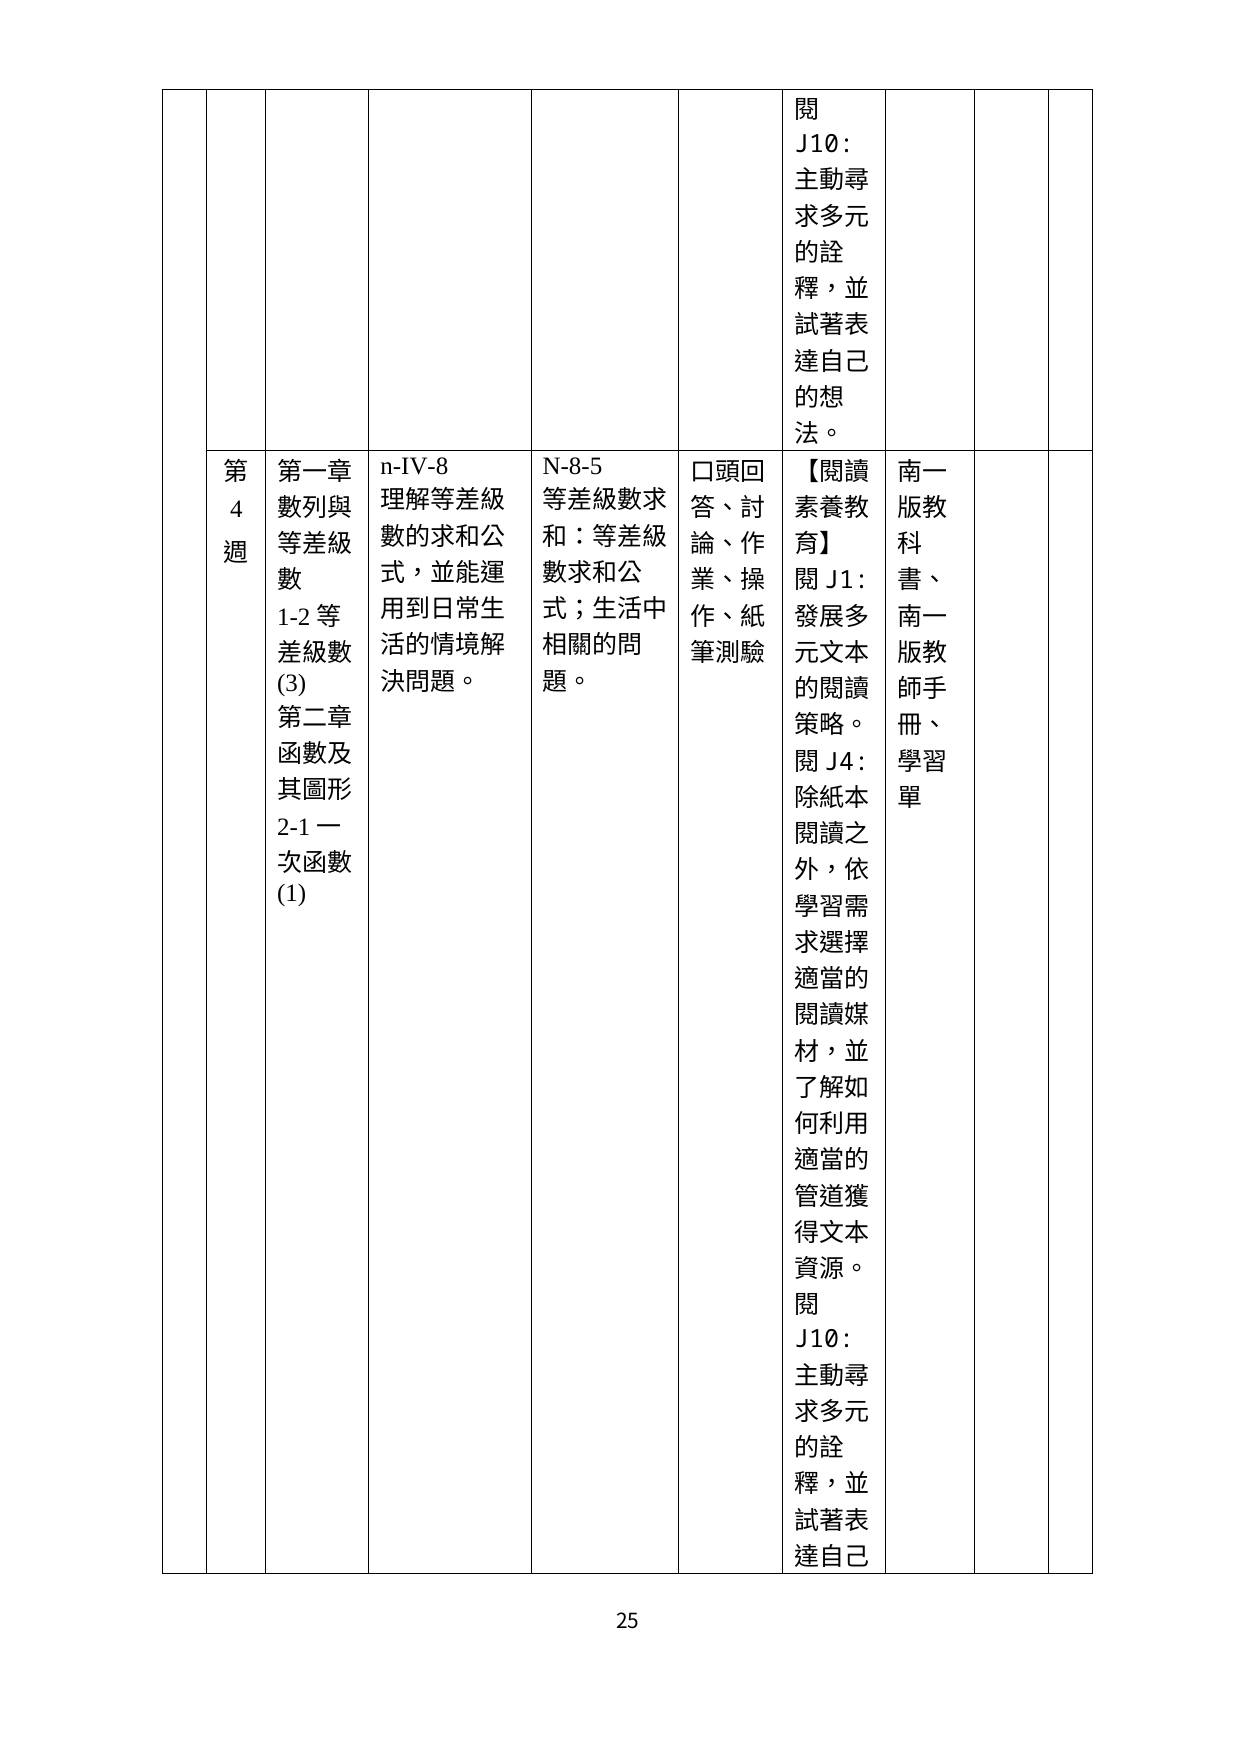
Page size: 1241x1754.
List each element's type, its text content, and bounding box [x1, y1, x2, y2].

table_cell n-IV-8 理解等差級數的求和公式，並能運用到日常生活的情境解決問題。 [369, 451, 531, 1573]
table_cell 閱J10:主動尋求多元的詮釋，並試著表達自己的想法。 [783, 90, 885, 450]
table_cell [1049, 90, 1092, 450]
table_cell 第4週 [207, 451, 265, 1573]
table_cell [266, 90, 368, 450]
table_cell [975, 90, 1048, 450]
table_cell 口頭回答、討論、作業、操作、紙筆測驗 [679, 451, 782, 1573]
table_cell [369, 90, 531, 450]
table_cell [1049, 451, 1092, 1573]
table_cell [207, 90, 265, 450]
table_cell [532, 90, 678, 450]
table_cell 【閱讀素養教育】 閱J1:發展多元文本的閱讀策略。 閱J4:除紙本閱讀之外，依學習需求選擇適當的閱讀媒材，並了解如何利用適當的管道獲得文本資源。 閱J10:主動尋求多元的詮釋，並試著表達自己 [783, 451, 885, 1573]
table_cell [163, 90, 206, 1573]
table_cell 南一版教科書、南一版教師手冊、學習單 [886, 451, 974, 1573]
table_cell N-8-5 等差級數求和：等差級數求和公式；生活中相關的問題。 [532, 451, 678, 1573]
table_cell [975, 451, 1048, 1573]
table_cell [679, 90, 782, 450]
table_cell 第一章 數列與等差級數 1-2 等差級數(3) 第二章函數及其圖形 2-1 一次函數(1) [266, 451, 368, 1573]
table_cell [886, 90, 974, 450]
